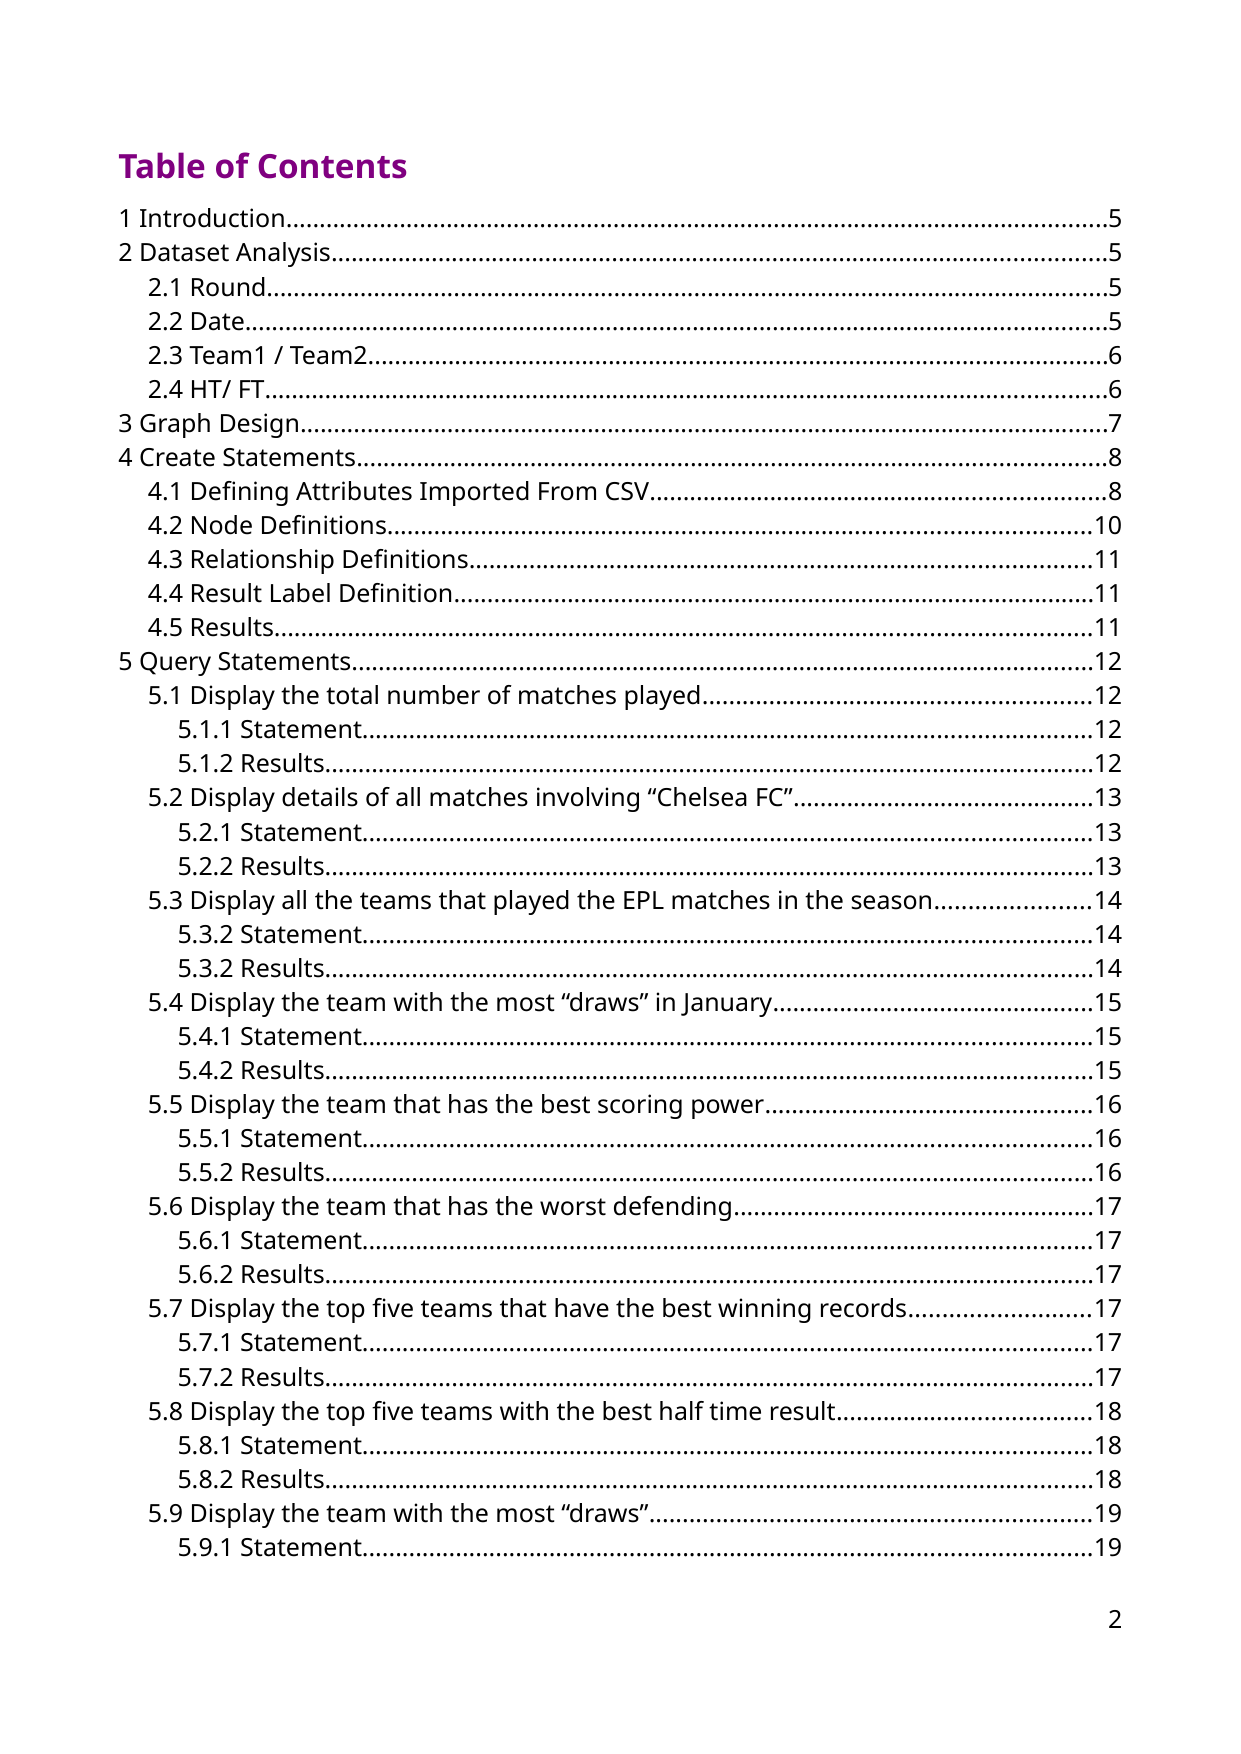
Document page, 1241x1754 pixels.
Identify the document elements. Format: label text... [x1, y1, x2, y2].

text 5.2 Display details of all matches involving “Chelsea FC” 13 [148, 780, 1122, 814]
text 2.2 Date 5 [148, 303, 1122, 337]
text 4.3 Relationship Definitions 11 [148, 542, 1122, 576]
text 5.6.2 Results 17 [177, 1257, 1122, 1291]
text 2.3 Team1 / Team2 6 [148, 337, 1122, 371]
text 3 Graph Design 7 [118, 405, 1122, 439]
text 2 Dataset Analysis 5 [118, 235, 1122, 269]
text 5.4.2 Results 15 [177, 1053, 1122, 1087]
text 5.9 Display the team with the most “draws” 19 [148, 1495, 1122, 1529]
text 5.2.1 Statement 13 [177, 814, 1122, 848]
text 5.6 Display the team that has the worst defending 17 [148, 1189, 1122, 1223]
text 5.5 Display the team that has the best scoring power 16 [148, 1087, 1122, 1121]
text 5.1.2 Results 12 [177, 746, 1122, 780]
text 1 Introduction 5 [118, 201, 1122, 235]
text 2.4 HT/ FT 6 [148, 371, 1122, 405]
text 5.8.2 Results 18 [177, 1461, 1122, 1495]
text 5.3.2 Statement 14 [177, 916, 1122, 950]
text 2.1 Round 5 [148, 269, 1122, 303]
text 5.3.2 Results 14 [177, 950, 1122, 984]
text 4.4 Result Label Definition 11 [148, 576, 1122, 610]
text 5.7.2 Results 17 [177, 1359, 1122, 1393]
text 5.7 Display the top five teams that have the best winning records 17 [148, 1291, 1122, 1325]
text 5.4 Display the team with the most “draws” in January 15 [148, 984, 1122, 1018]
subtitle Table of Contents [118, 143, 1122, 188]
text 5.1.1 Statement 12 [177, 712, 1122, 746]
text 5.7.1 Statement 17 [177, 1325, 1122, 1359]
text 5.6.1 Statement 17 [177, 1223, 1122, 1257]
text 5.8.1 Statement 18 [177, 1427, 1122, 1461]
text 5.8 Display the top five teams with the best half time result 18 [148, 1393, 1122, 1427]
text 4 Create Statements 8 [118, 439, 1122, 473]
text 5.5.2 Results 16 [177, 1155, 1122, 1189]
text 5.9.1 Statement 19 [177, 1529, 1122, 1563]
text 5.5.1 Statement 16 [177, 1121, 1122, 1155]
text 4.5 Results 11 [148, 610, 1122, 644]
text 4.1 Defining Attributes Imported From CSV 8 [148, 473, 1122, 508]
text 5.4.1 Statement 15 [177, 1018, 1122, 1053]
text 5.2.2 Results 13 [177, 848, 1122, 882]
text 5.3 Display all the teams that played the EPL matches in the season 14 [148, 882, 1122, 916]
text 5 Query Statements 12 [118, 644, 1122, 678]
text 4.2 Node Definitions 10 [148, 508, 1122, 542]
text 5.1 Display the total number of matches played 12 [148, 678, 1122, 712]
